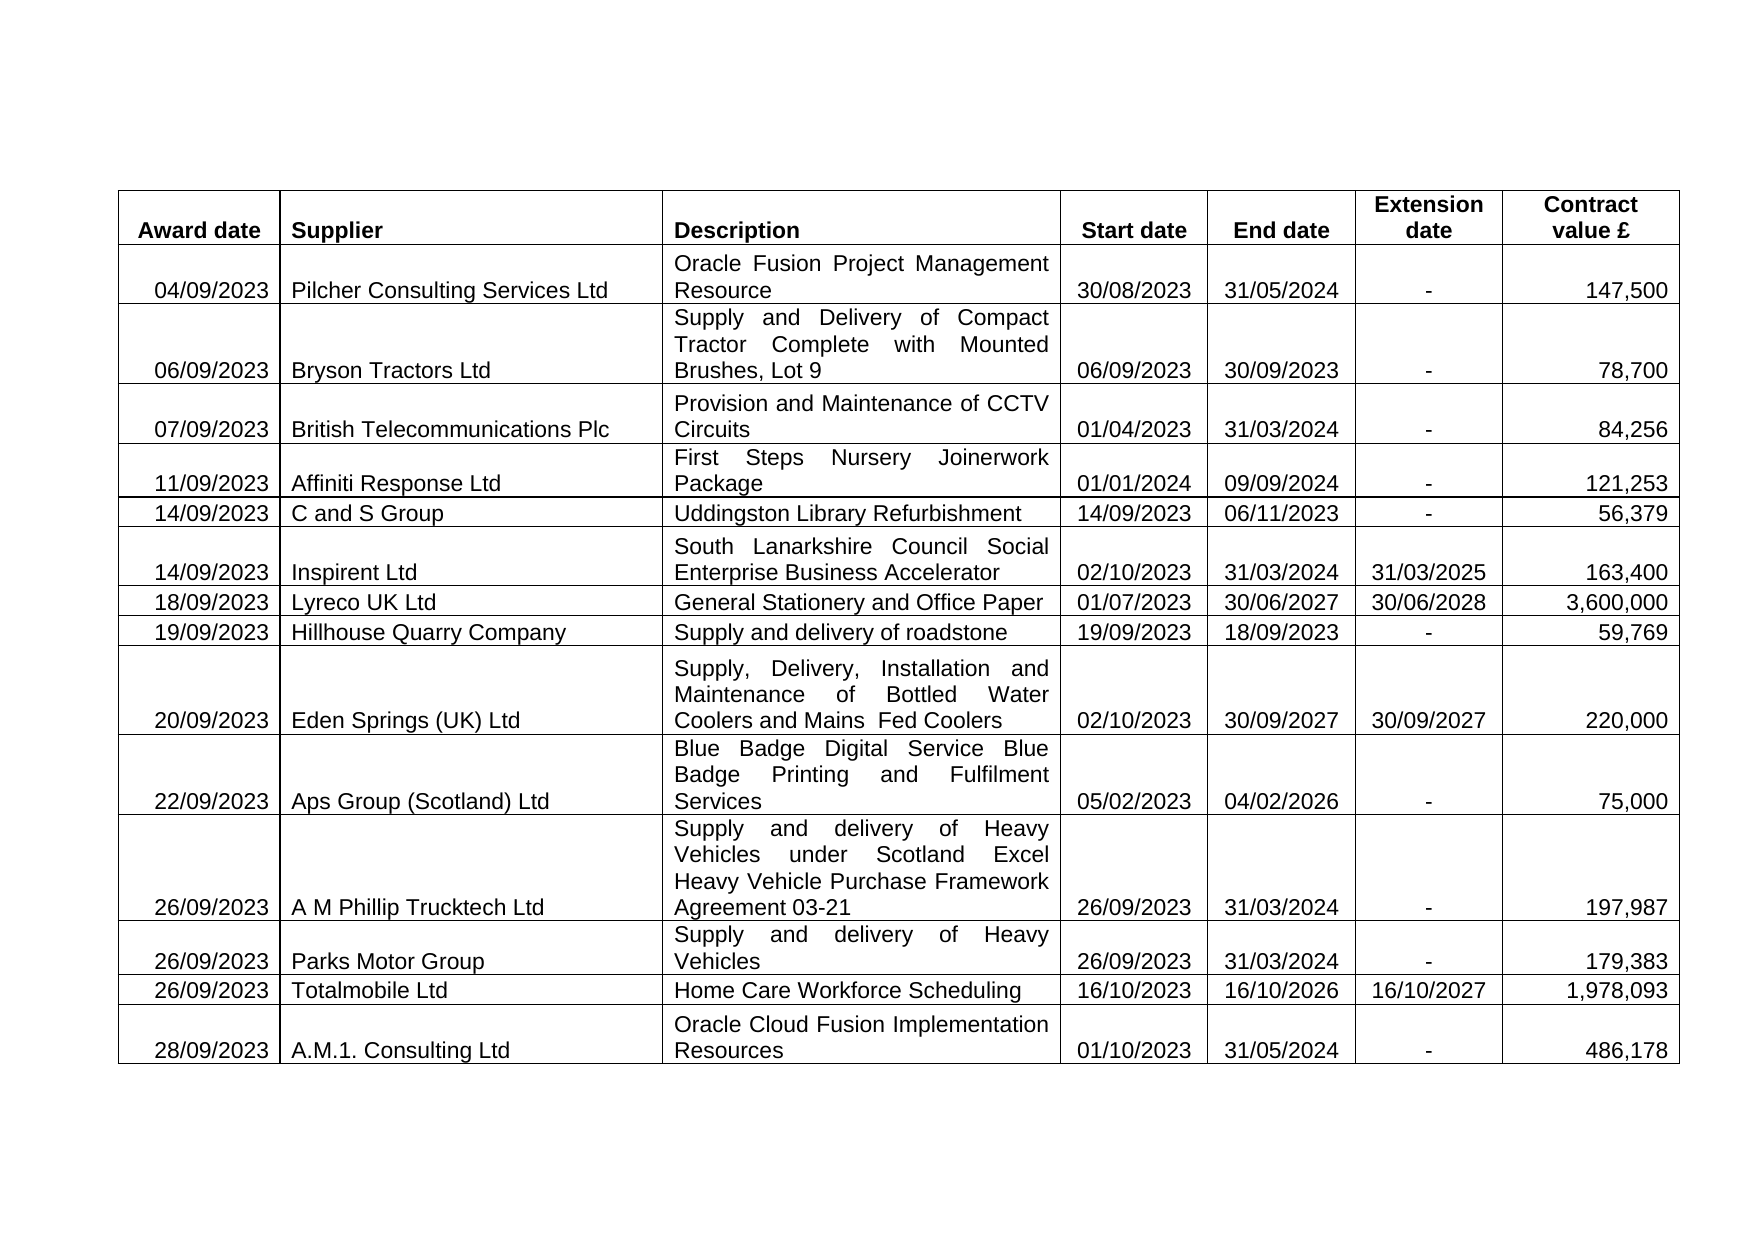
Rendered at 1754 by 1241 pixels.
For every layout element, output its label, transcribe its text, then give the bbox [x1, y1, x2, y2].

table_cell 486,178 [1503, 1005, 1679, 1063]
table_cell - [1356, 444, 1502, 496]
table_cell 11/09/2023 [119, 444, 279, 496]
table_cell First Steps Nursery Joinerwork Package [663, 444, 1060, 496]
table_cell Hillhouse Quarry Company [281, 616, 662, 645]
table_cell General Stationery and Office Paper [663, 586, 1060, 615]
table_cell - [1356, 245, 1502, 303]
table_cell 56,379 [1503, 498, 1679, 526]
table_header Description [663, 191, 1060, 244]
table_cell 179,383 [1503, 921, 1679, 974]
table_cell Provision and Maintenance of CCTV Circuits [663, 384, 1060, 443]
table_cell 197,987 [1503, 815, 1679, 920]
table_cell 1,978,093 [1503, 975, 1679, 1004]
table_cell 26/09/2023 [119, 815, 279, 920]
table_cell 31/03/2024 [1208, 527, 1355, 585]
table_cell Pilcher Consulting Services Ltd [281, 245, 662, 303]
table_cell A.M.1. Consulting Ltd [281, 1005, 662, 1063]
table_cell Aps Group (Scotland) Ltd [281, 735, 662, 814]
table_cell 06/11/2023 [1208, 498, 1355, 526]
table_cell - [1356, 304, 1502, 383]
table_cell 19/09/2023 [1061, 616, 1207, 645]
table_cell 16/10/2027 [1356, 975, 1502, 1004]
table_cell 22/09/2023 [119, 735, 279, 814]
table_cell 01/07/2023 [1061, 586, 1207, 615]
table_cell - [1356, 616, 1502, 645]
table_cell 02/10/2023 [1061, 527, 1207, 585]
table_cell A M Phillip Trucktech Ltd [281, 815, 662, 920]
table_cell 26/09/2023 [119, 921, 279, 974]
table_cell 31/03/2024 [1208, 815, 1355, 920]
table_header Start date [1061, 191, 1207, 244]
table_cell 31/03/2024 [1208, 921, 1355, 974]
table_cell 18/09/2023 [1208, 616, 1355, 645]
table_cell 31/05/2024 [1208, 245, 1355, 303]
table_cell Bryson Tractors Ltd [281, 304, 662, 383]
table_cell 30/06/2028 [1356, 586, 1502, 615]
table_cell 01/10/2023 [1061, 1005, 1207, 1063]
table_cell 14/09/2023 [1061, 498, 1207, 526]
table_cell 30/08/2023 [1061, 245, 1207, 303]
table_cell 30/06/2027 [1208, 586, 1355, 615]
table_cell 16/10/2026 [1208, 975, 1355, 1004]
table_cell Lyreco UK Ltd [281, 586, 662, 615]
table_cell 26/09/2023 [1061, 815, 1207, 920]
table_cell 16/10/2023 [1061, 975, 1207, 1004]
table_cell 05/02/2023 [1061, 735, 1207, 814]
table_cell 30/09/2027 [1208, 646, 1355, 734]
table_cell Totalmobile Ltd [281, 975, 662, 1004]
table_cell 02/10/2023 [1061, 646, 1207, 734]
table_cell - [1356, 921, 1502, 974]
table_cell C and S Group [281, 498, 662, 526]
table_cell Supply and delivery of roadstone [663, 616, 1060, 645]
table_cell 220,000 [1503, 646, 1679, 734]
table_cell 07/09/2023 [119, 384, 279, 443]
table_cell Inspirent Ltd [281, 527, 662, 585]
table_cell 3,600,000 [1503, 586, 1679, 615]
table_cell 26/09/2023 [119, 975, 279, 1004]
table_cell - [1356, 1005, 1502, 1063]
table_header Extension date [1356, 191, 1502, 244]
table_cell Supply and Delivery of Compact Tractor Complete with Mounted Brushes, Lot 9 [663, 304, 1060, 383]
table_header Contract value £ [1503, 191, 1679, 244]
table_cell Parks Motor Group [281, 921, 662, 974]
table_cell Supply and delivery of Heavy Vehicles under Scotland Excel Heavy Vehicle Purchase Framework Agreement 03-21 [663, 815, 1060, 920]
table_cell 01/01/2024 [1061, 444, 1207, 496]
table_cell 04/09/2023 [119, 245, 279, 303]
table_cell Supply and delivery of Heavy Vehicles [663, 921, 1060, 974]
table_cell 04/02/2026 [1208, 735, 1355, 814]
table_cell 31/03/2025 [1356, 527, 1502, 585]
table_cell 19/09/2023 [119, 616, 279, 645]
table_cell 06/09/2023 [1061, 304, 1207, 383]
table_cell 30/09/2023 [1208, 304, 1355, 383]
table_cell Oracle Cloud Fusion Implementation Resources [663, 1005, 1060, 1063]
table_cell Eden Springs (UK) Ltd [281, 646, 662, 734]
table_cell 20/09/2023 [119, 646, 279, 734]
table_cell Supply, Delivery, Installation and Maintenance of Bottled Water Coolers and Mains Fed Coolers [663, 646, 1060, 734]
table_cell 14/09/2023 [119, 498, 279, 526]
table_cell 06/09/2023 [119, 304, 279, 383]
table_cell 75,000 [1503, 735, 1679, 814]
table_cell Oracle Fusion Project Management Resource [663, 245, 1060, 303]
table_cell - [1356, 498, 1502, 526]
table_header End date [1208, 191, 1355, 244]
table_cell Uddingston Library Refurbishment [663, 498, 1060, 526]
table_cell 84,256 [1503, 384, 1679, 443]
table_cell - [1356, 384, 1502, 443]
table_cell British Telecommunications Plc [281, 384, 662, 443]
table_cell 30/09/2027 [1356, 646, 1502, 734]
table_cell 18/09/2023 [119, 586, 279, 615]
table_cell 121,253 [1503, 444, 1679, 496]
table_cell 31/05/2024 [1208, 1005, 1355, 1063]
table_cell 147,500 [1503, 245, 1679, 303]
table_header Supplier [281, 191, 662, 244]
table_cell - [1356, 815, 1502, 920]
table_cell 31/03/2024 [1208, 384, 1355, 443]
table_cell 09/09/2024 [1208, 444, 1355, 496]
table_header Award date [119, 191, 279, 244]
table_cell Home Care Workforce Scheduling [663, 975, 1060, 1004]
table_cell 26/09/2023 [1061, 921, 1207, 974]
table_cell 59,769 [1503, 616, 1679, 645]
table_cell 14/09/2023 [119, 527, 279, 585]
table_cell Affiniti Response Ltd [281, 444, 662, 496]
table_cell Blue Badge Digital Service Blue Badge Printing and Fulfilment Services [663, 735, 1060, 814]
table_cell South Lanarkshire Council Social Enterprise Business Accelerator [663, 527, 1060, 585]
table_cell 163,400 [1503, 527, 1679, 585]
table_cell 78,700 [1503, 304, 1679, 383]
table_cell 01/04/2023 [1061, 384, 1207, 443]
table_cell - [1356, 735, 1502, 814]
table_cell 28/09/2023 [119, 1005, 279, 1063]
